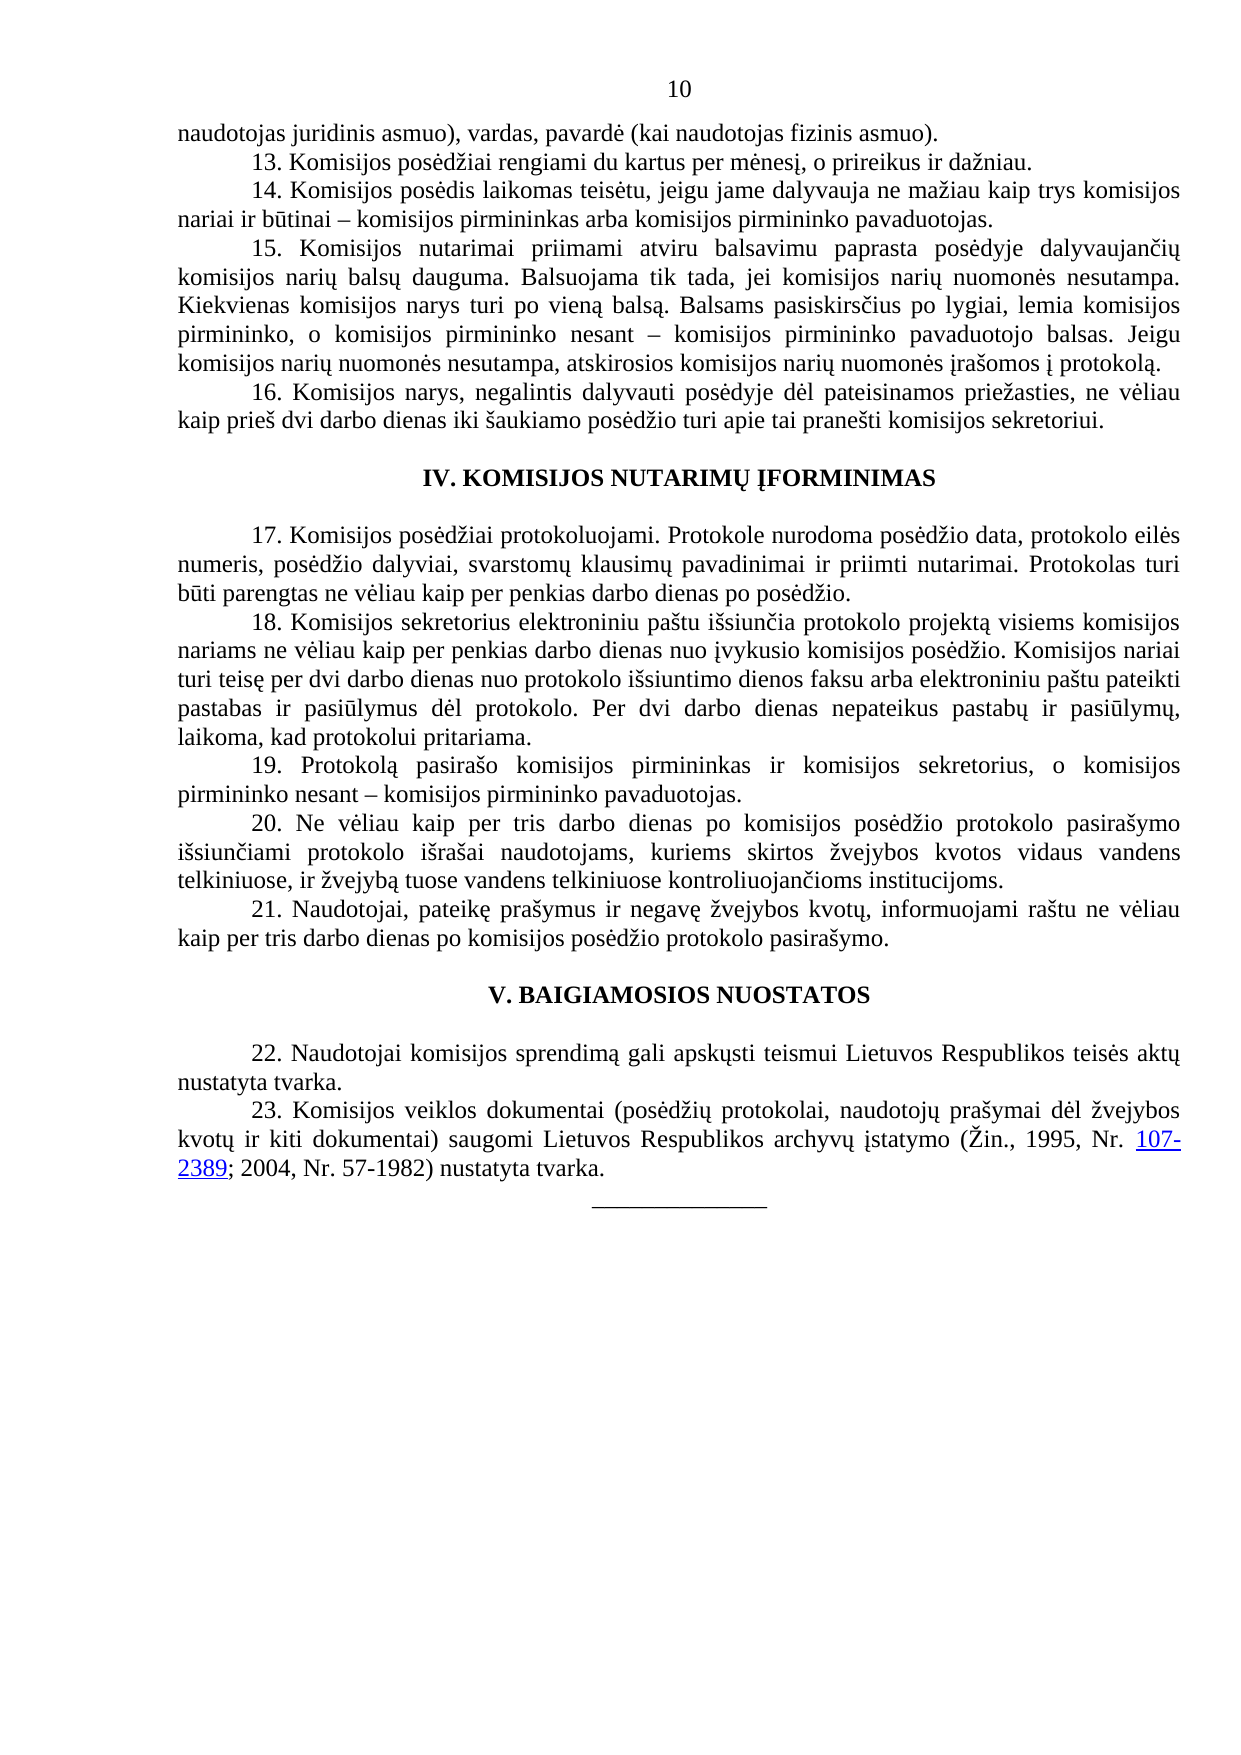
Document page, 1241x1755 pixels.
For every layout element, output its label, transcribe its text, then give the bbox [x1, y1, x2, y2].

text 15. Komisijos nutarimai priimami atviru balsavimu paprasta posėdyje dalyvaujančių komisijos narių balsų dauguma. Balsuojama tik tada, jei komisijos narių nuomonės nesutampa. Kiekvienas komisijos narys turi po vieną balsą. Balsams pasiskirsčius po lygiai, lemia komisijos pirmininko, o komisijos pirmininko nesant – komisijos pirmininko pavaduotojo balsas. Jeigu komisijos narių nuomonės nesutampa, atskirosios komisijos narių nuomonės įrašomos į protokolą. [177, 233, 1181, 377]
text 13. Komisijos posėdžiai rengiami du kartus per mėnesį, o prireikus ir dažniau. [177, 147, 1181, 176]
text 19. Protokolą pasirašo komisijos pirmininkas ir komisijos sekretorius, o komisijos pirmininko nesant – komisijos pirmininko pavaduotojas. [177, 751, 1181, 808]
text naudotojas juridinis asmuo), vardas, pavardė (kai naudotojas fizinis asmuo). [177, 118, 1181, 147]
text 20. Ne vėliau kaip per tris darbo dienas po komisijos posėdžio protokolo pasirašymo išsiunčiami protokolo išrašai naudotojams, kuriems skirtos žvejybos kvotos vidaus vandens telkiniuose, ir žvejybą tuose vandens telkiniuose kontroliuojančioms institucijoms. [177, 808, 1181, 894]
text 14. Komisijos posėdis laikomas teisėtu, jeigu jame dalyvauja ne mažiau kaip trys komisijos nariai ir būtinai – komisijos pirmininkas arba komisijos pirmininko pavaduotojas. [177, 176, 1181, 233]
text 17. Komisijos posėdžiai protokoluojami. Protokole nurodoma posėdžio data, protokolo eilės numeris, posėdžio dalyviai, svarstomų klausimų pavadinimai ir priimti nutarimai. Protokolas turi būti parengtas ne vėliau kaip per penkias darbo dienas po posėdžio. [177, 521, 1181, 607]
text ______________ [177, 1182, 1181, 1211]
text 16. Komisijos narys, negalintis dalyvauti posėdyje dėl pateisinamos priežasties, ne vėliau kaip prieš dvi darbo dienas iki šaukiamo posėdžio turi apie tai pranešti komisijos sekretoriui. [177, 377, 1181, 434]
text 23. Komisijos veiklos dokumentai (posėdžių protokolai, naudotojų prašymai dėl žvejybos kvotų ir kiti dokumentai) saugomi Lietuvos Respublikos archyvų įstatymo (Žin., 1995, Nr. 107-2389; 2004, Nr. 57-1982) nustatyta tvarka. [177, 1096, 1181, 1182]
text 21. Naudotojai, pateikę prašymus ir negavę žvejybos kvotų, informuojami raštu ne vėliau kaip per tris darbo dienas po komisijos posėdžio protokolo pasirašymo. [177, 894, 1181, 952]
text 18. Komisijos sekretorius elektroniniu paštu išsiunčia protokolo projektą visiems komisijos nariams ne vėliau kaip per penkias darbo dienas nuo įvykusio komisijos posėdžio. Komisijos nariai turi teisę per dvi darbo dienas nuo protokolo išsiuntimo dienos faksu arba elektroniniu paštu pateikti pastabas ir pasiūlymus dėl protokolo. Per dvi darbo dienas nepateikus pastabų ir pasiūlymų, laikoma, kad protokolui pritariama. [177, 607, 1181, 751]
text V. BAIGIAMOSIOS NUOSTATOS [177, 981, 1181, 1009]
text 22. Naudotojai komisijos sprendimą gali apskųsti teismui Lietuvos Respublikos teisės aktų nustatyta tvarka. [177, 1038, 1181, 1096]
text IV. KOMISIJOS NUTARIMŲ ĮFORMINIMAS [177, 463, 1181, 492]
